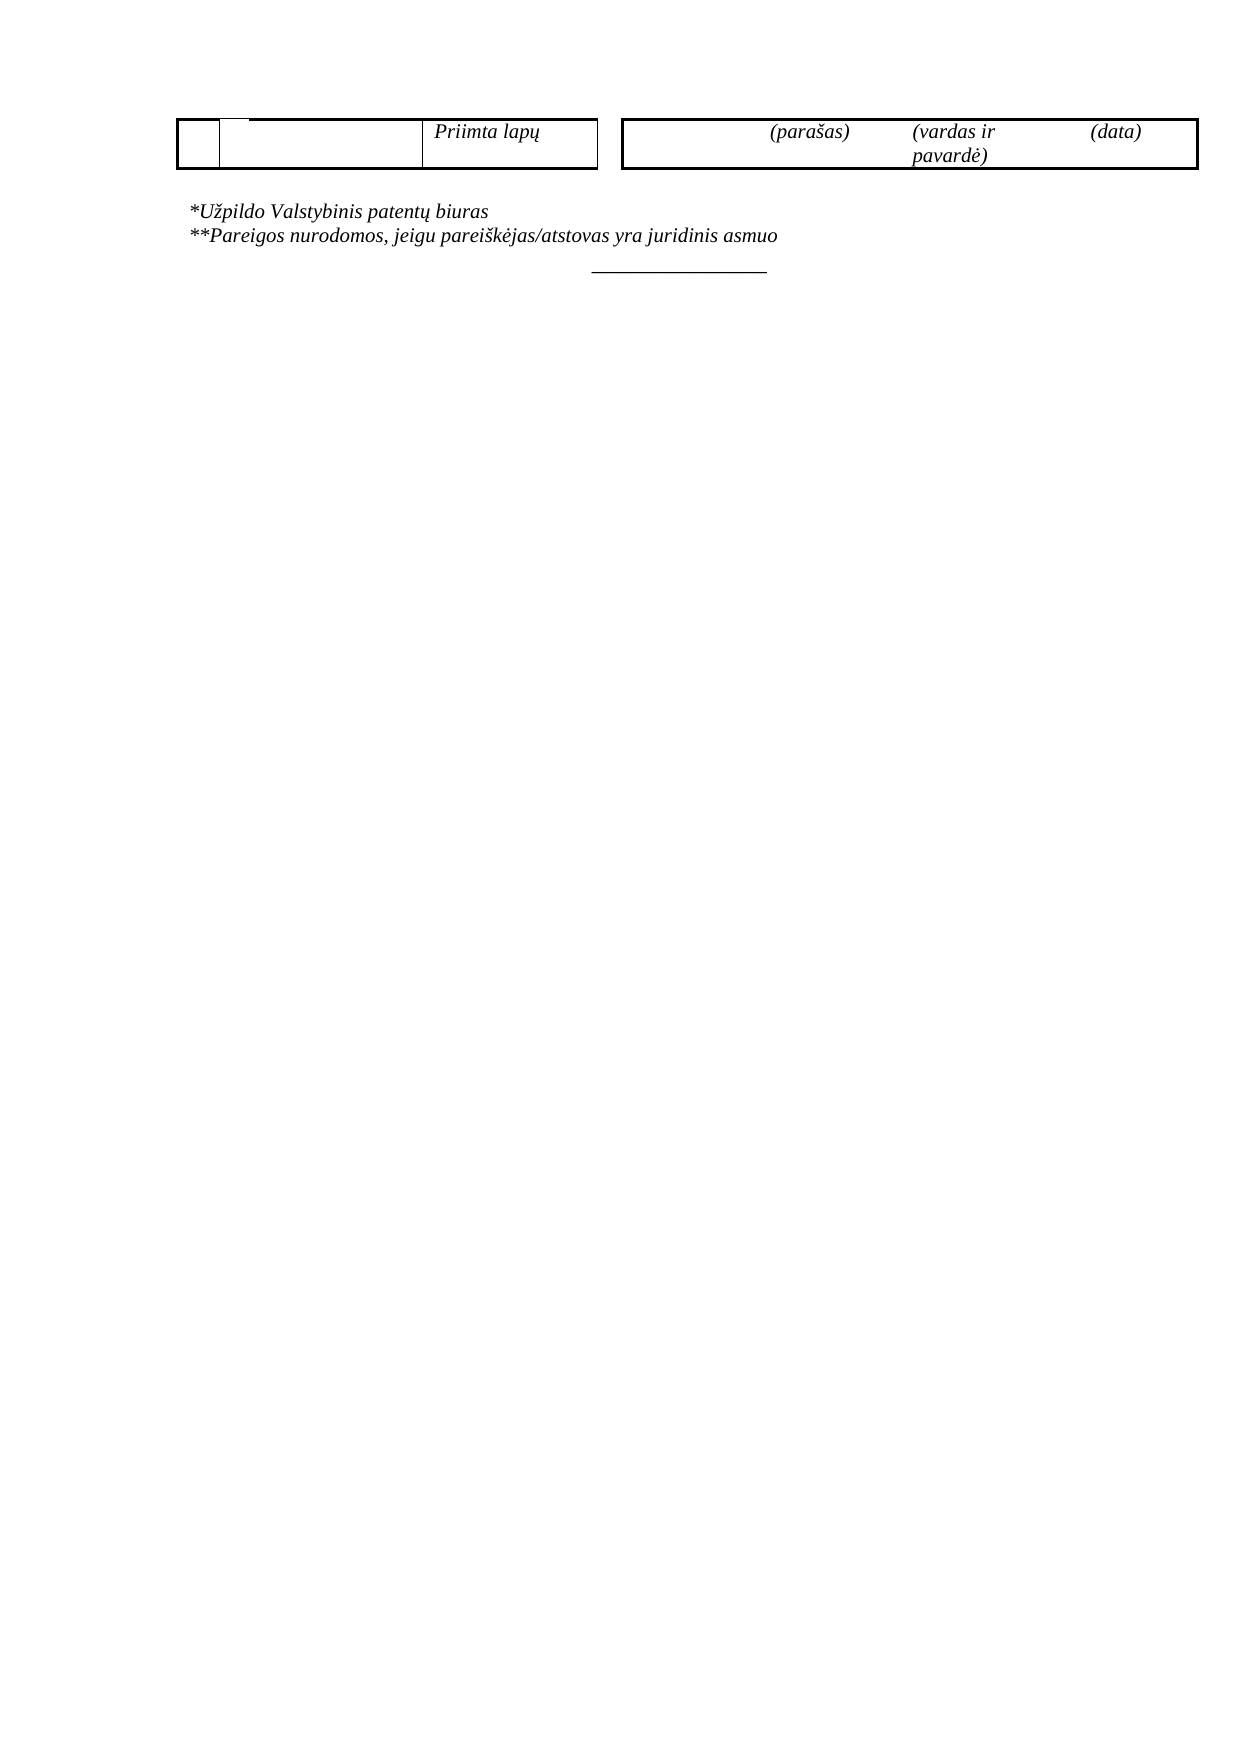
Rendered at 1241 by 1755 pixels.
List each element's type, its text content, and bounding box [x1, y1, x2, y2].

table_cell [729, 121, 753, 167]
table_cell [598, 118, 621, 167]
table_cell [220, 119, 249, 167]
table_cell [624, 121, 729, 167]
table_cell [365, 121, 394, 167]
table_cell (data) [1079, 121, 1162, 167]
table_cell [394, 121, 422, 167]
table_cell [249, 121, 278, 167]
table_header *Užpildo Valstybinis patentų biuras **Pareigos nurodomos, jeigu pareiškėjas/atstovas yra juridinis asmuo ______________ [177, 199, 1181, 300]
table_cell [278, 121, 307, 167]
table_cell [1162, 121, 1196, 167]
table_cell [1054, 121, 1079, 167]
table_cell [865, 121, 901, 167]
table_cell Priimta lapų [423, 121, 597, 167]
table_cell [179, 121, 219, 167]
table_cell (vardas ir pavardė) [901, 121, 1054, 167]
table_cell [307, 121, 336, 167]
table_cell [336, 121, 365, 167]
table_cell (parašas) [753, 121, 865, 167]
